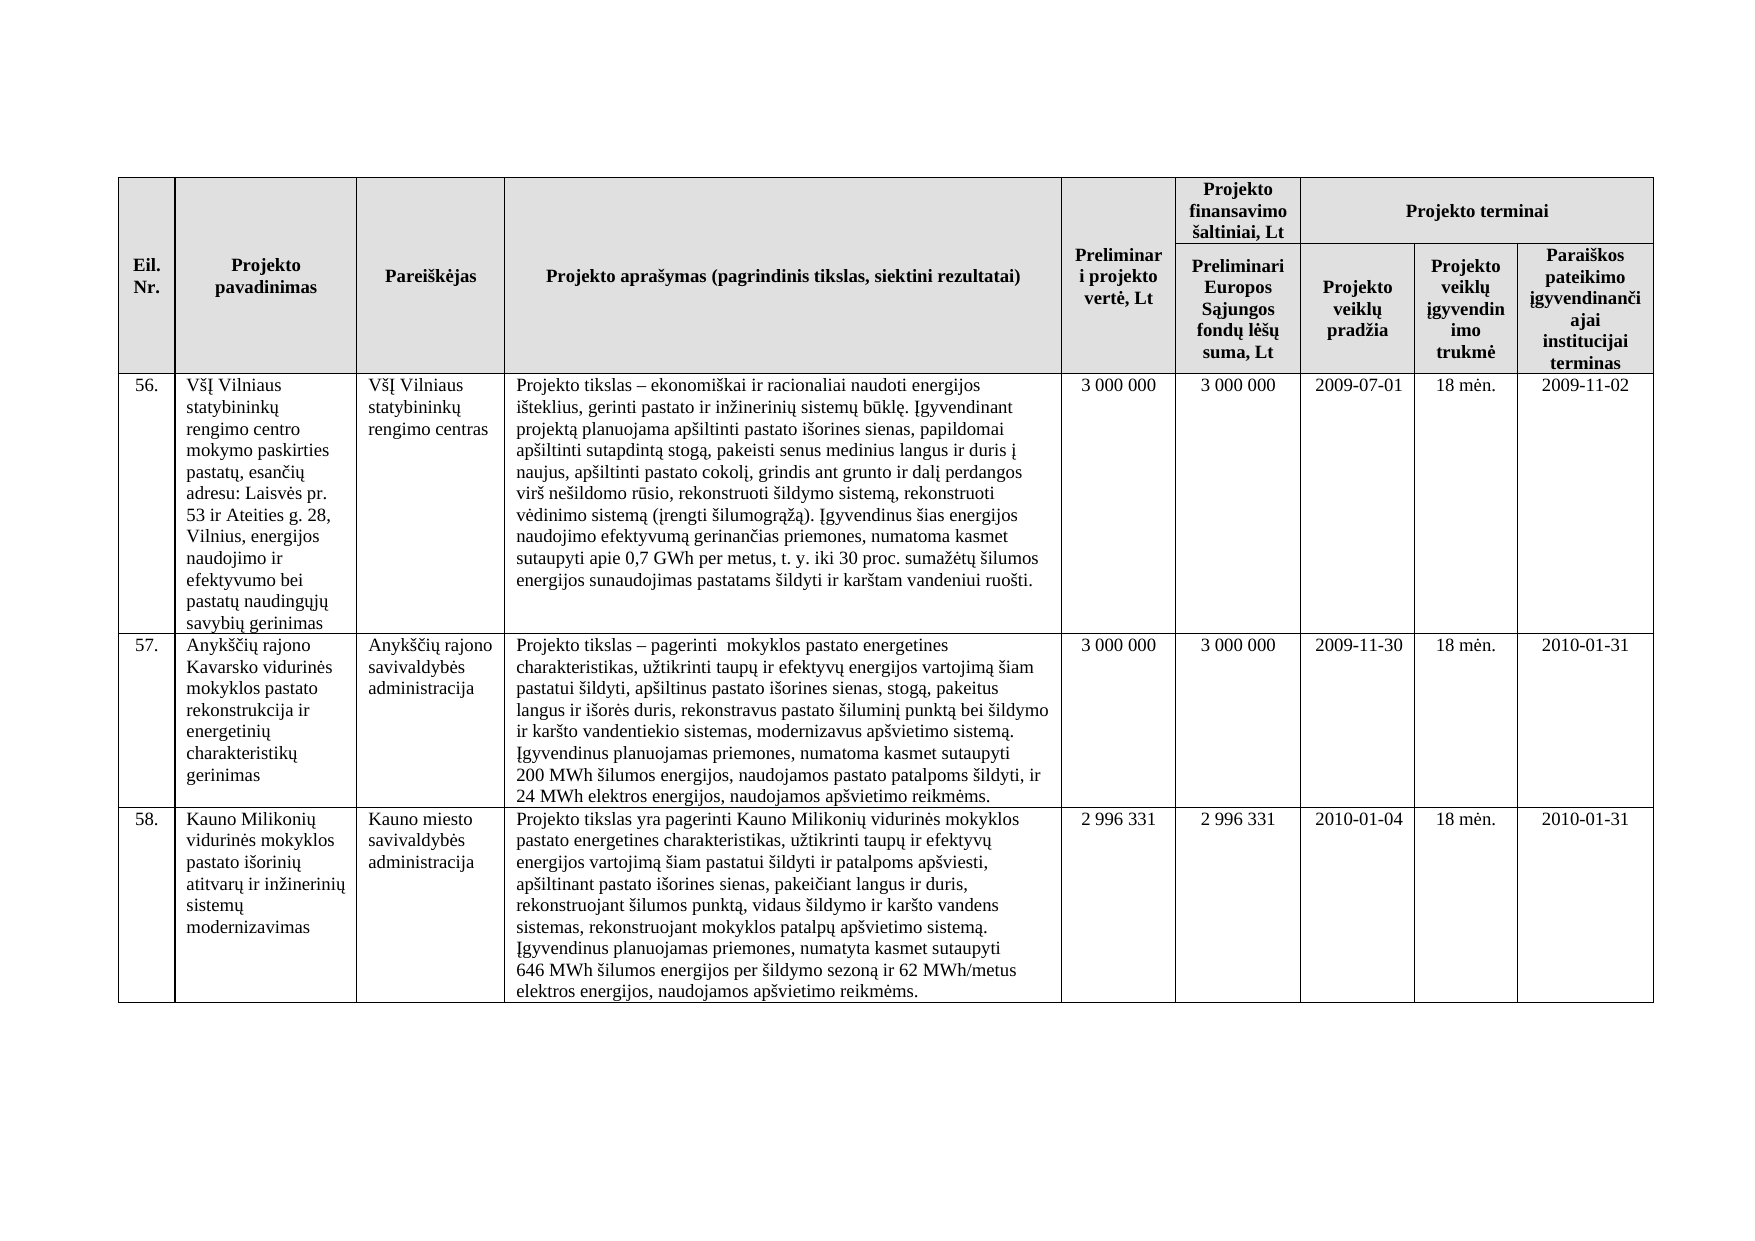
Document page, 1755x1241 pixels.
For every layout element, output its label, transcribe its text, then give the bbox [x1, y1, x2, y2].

table_cell 2009-07-01 [1301, 374, 1414, 633]
table_header Projekto pavadinimas [176, 178, 356, 373]
table_header Pareiškėjas [357, 178, 504, 373]
table_header Projekto aprašymas (pagrindinis tikslas, siektini rezultatai) [505, 178, 1061, 373]
table_header Eil. Nr. [119, 178, 174, 373]
table_cell Anykščių rajono Kavarsko vidurinės mokyklos pastato rekonstrukcija ir energetinių charakteristikų gerinimas [176, 634, 356, 807]
table_cell Projekto tikslas – ekonomiškai ir racionaliai naudoti energijos išteklius, gerinti pastato ir inžinerinių sistemų būklę. Įgyvendinant projektą planuojama apšiltinti pastato išorines sienas, papildomai apšiltinti sutapdintą stogą, pakeisti senus medinius langus ir duris į naujus, apšiltinti pastato cokolį, grindis ant grunto ir dalį perdangos virš nešildomo rūsio, rekonstruoti šildymo sistemą, rekonstruoti vėdinimo sistemą (įrengti šilumogrąžą). Įgyvendinus šias energijos naudojimo efektyvumą gerinančias priemones, numatoma kasmet sutaupyti apie 0,7 GWh per metus, t. y. iki 30 proc. sumažėtų šilumos energijos sunaudojimas pastatams šildyti ir karštam vandeniui ruošti. [505, 374, 1061, 633]
table_cell 3 000 000 [1176, 634, 1300, 807]
table_cell 2009-11-02 [1518, 374, 1653, 633]
table_cell 3 000 000 [1062, 374, 1175, 633]
table_cell Kauno miesto savivaldybės administracija [357, 808, 504, 1002]
table_cell 2009-11-30 [1301, 634, 1414, 807]
table_cell Projekto veiklų pradžia [1301, 244, 1414, 373]
table_cell 2010-01-31 [1518, 808, 1653, 1002]
table_cell 18 mėn. [1415, 808, 1517, 1002]
table_cell 18 mėn. [1415, 374, 1517, 633]
table_cell Projekto veiklų įgyvendinimo trukmė [1415, 244, 1517, 373]
table_cell 2 996 331 [1062, 808, 1175, 1002]
table_cell Kauno Milikonių vidurinės mokyklos pastato išorinių atitvarų ir inžinerinių sistemų modernizavimas [176, 808, 356, 1002]
table_cell Projekto tikslas – pagerinti mokyklos pastato energetines charakteristikas, užtikrinti taupų ir efektyvų energijos vartojimą šiam pastatui šildyti, apšiltinus pastato išorines sienas, stogą, pakeitus langus ir išorės duris, rekonstravus pastato šiluminį punktą bei šildymo ir karšto vandentiekio sistemas, modernizavus apšvietimo sistemą. Įgyvendinus planuojamas priemones, numatoma kasmet sutaupyti 200 MWh šilumos energijos, naudojamos pastato patalpoms šildyti, ir 24 MWh elektros energijos, naudojamos apšvietimo reikmėms. [505, 634, 1061, 807]
table_cell 3 000 000 [1062, 634, 1175, 807]
table_cell 18 mėn. [1415, 634, 1517, 807]
table_cell 2010-01-31 [1518, 634, 1653, 807]
table_header Projekto finansavimo šaltiniai, Lt [1176, 178, 1300, 243]
table_cell VšĮ Vilniaus statybininkų rengimo centro mokymo paskirties pastatų, esančių adresu: Laisvės pr. 53 ir Ateities g. 28, Vilnius, energijos naudojimo ir efektyvumo bei pastatų naudingųjų savybių gerinimas [176, 374, 356, 633]
table_cell Anykščių rajono savivaldybės administracija [357, 634, 504, 807]
table_cell Preliminari Europos Sąjungos fondų lėšų suma, Lt [1176, 244, 1300, 373]
table_cell 57. [119, 634, 174, 807]
table_header Preliminari projekto vertė, Lt [1062, 178, 1175, 373]
table_cell Paraiškos pateikimo įgyvendinančiajai institucijai terminas [1518, 244, 1653, 373]
table_cell Projekto tikslas yra pagerinti Kauno Milikonių vidurinės mokyklos pastato energetines charakteristikas, užtikrinti taupų ir efektyvų energijos vartojimą šiam pastatui šildyti ir patalpoms apšviesti, apšiltinant pastato išorines sienas, pakeičiant langus ir duris, rekonstruojant šilumos punktą, vidaus šildymo ir karšto vandens sistemas, rekonstruojant mokyklos patalpų apšvietimo sistemą. Įgyvendinus planuojamas priemones, numatyta kasmet sutaupyti 646 MWh šilumos energijos per šildymo sezoną ir 62 MWh/metus elektros energijos, naudojamos apšvietimo reikmėms. [505, 808, 1061, 1002]
table_cell 58. [119, 808, 174, 1002]
table_cell 2 996 331 [1176, 808, 1300, 1002]
table_cell 56. [119, 374, 174, 633]
table_cell 2010-01-04 [1301, 808, 1414, 1002]
table_cell VšĮ Vilniaus statybininkų rengimo centras [357, 374, 504, 633]
table_cell 3 000 000 [1176, 374, 1300, 633]
table_header Projekto terminai [1301, 178, 1653, 243]
